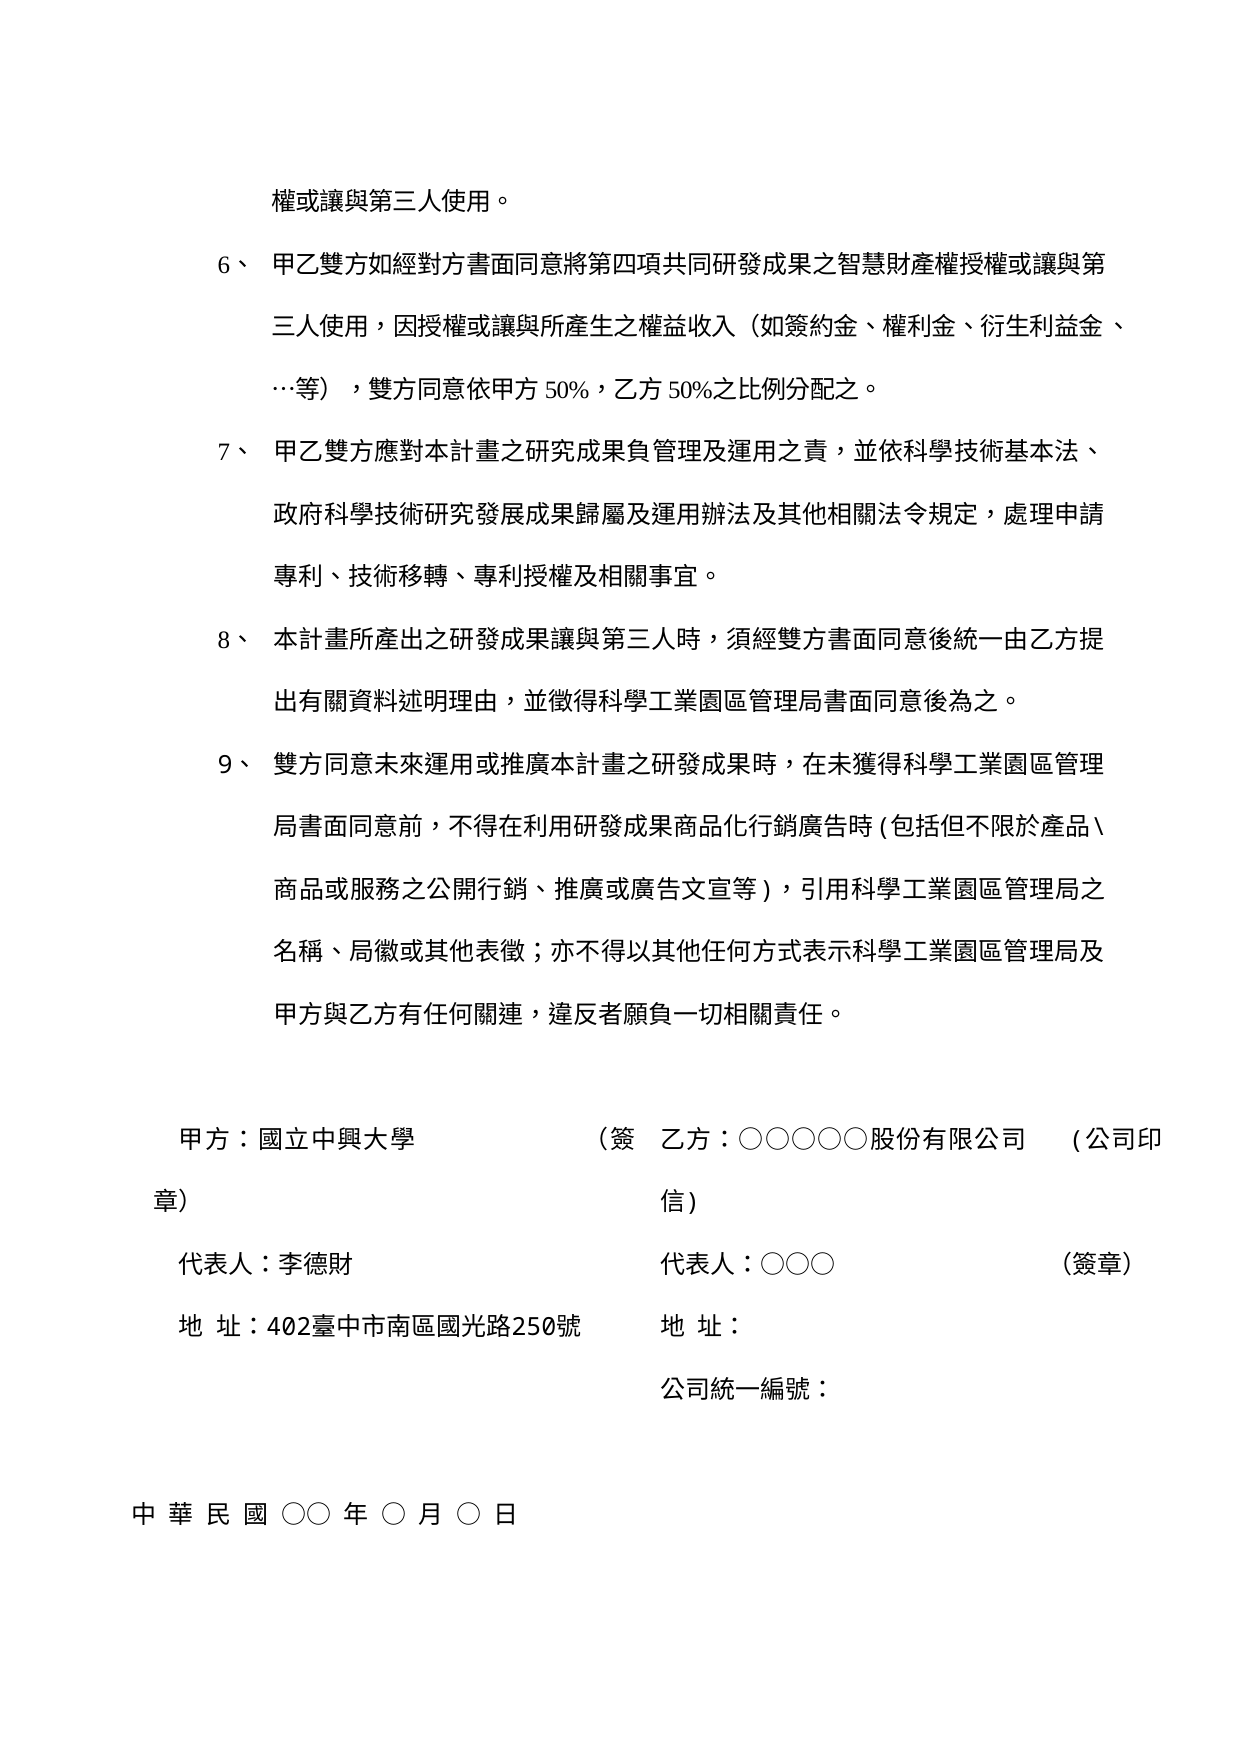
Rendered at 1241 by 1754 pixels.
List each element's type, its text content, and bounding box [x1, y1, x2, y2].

list 甲乙雙方如經對方書面同意將第四項共同研發成果之智慧財產權授權或讓與第三人使用，因授權或讓與所產生之權益收入（如簽約金、權利金、衍生利益金、…等），雙方同意依甲方50%，乙方50%之比例分配之。 [217, 221, 1106, 408]
list 甲乙雙方應對本計畫之研究成果負管理及運用之責，並依科學技術基本法、政府科學技術研究發展成果歸屬及運用辦法及其他相關法令規定，處理申請專利、技術移轉、專利授權及相關事宜。 [217, 408, 1106, 596]
table_header 乙方：○○○○○股份有限公司 (公司印信) 代表人：○○○ （簽章） 地 址： 公司統一編號： [649, 1096, 1174, 1471]
table_header 甲方：國立中興大學 （簽章） 代表人：李德財 地 址：402臺中市南區國光路250號 [143, 1096, 649, 1471]
list 權或讓與第三人使用。 [217, 158, 1106, 221]
list 雙方同意未來運用或推廣本計畫之研發成果時，在未獲得科學工業園區管理局書面同意前，不得在利用研發成果商品化行銷廣告時(包括但不限於產品\商品或服務之公開行銷、推廣或廣告文宣等)，引用科學工業園區管理局之名稱、局徽或其他表徵；亦不得以其他任何方式表示科學工業園區管理局及甲方與乙方有任何關連，違反者願負一切相關責任。 [217, 721, 1106, 1033]
list 本計畫所產出之研發成果讓與第三人時，須經雙方書面同意後統一由乙方提出有關資料述明理由，並徵得科學工業園區管理局書面同意後為之。 [217, 596, 1106, 721]
text 中 華 民 國 ○○ 年 ○ 月 ○ 日 [131, 1471, 1106, 1533]
